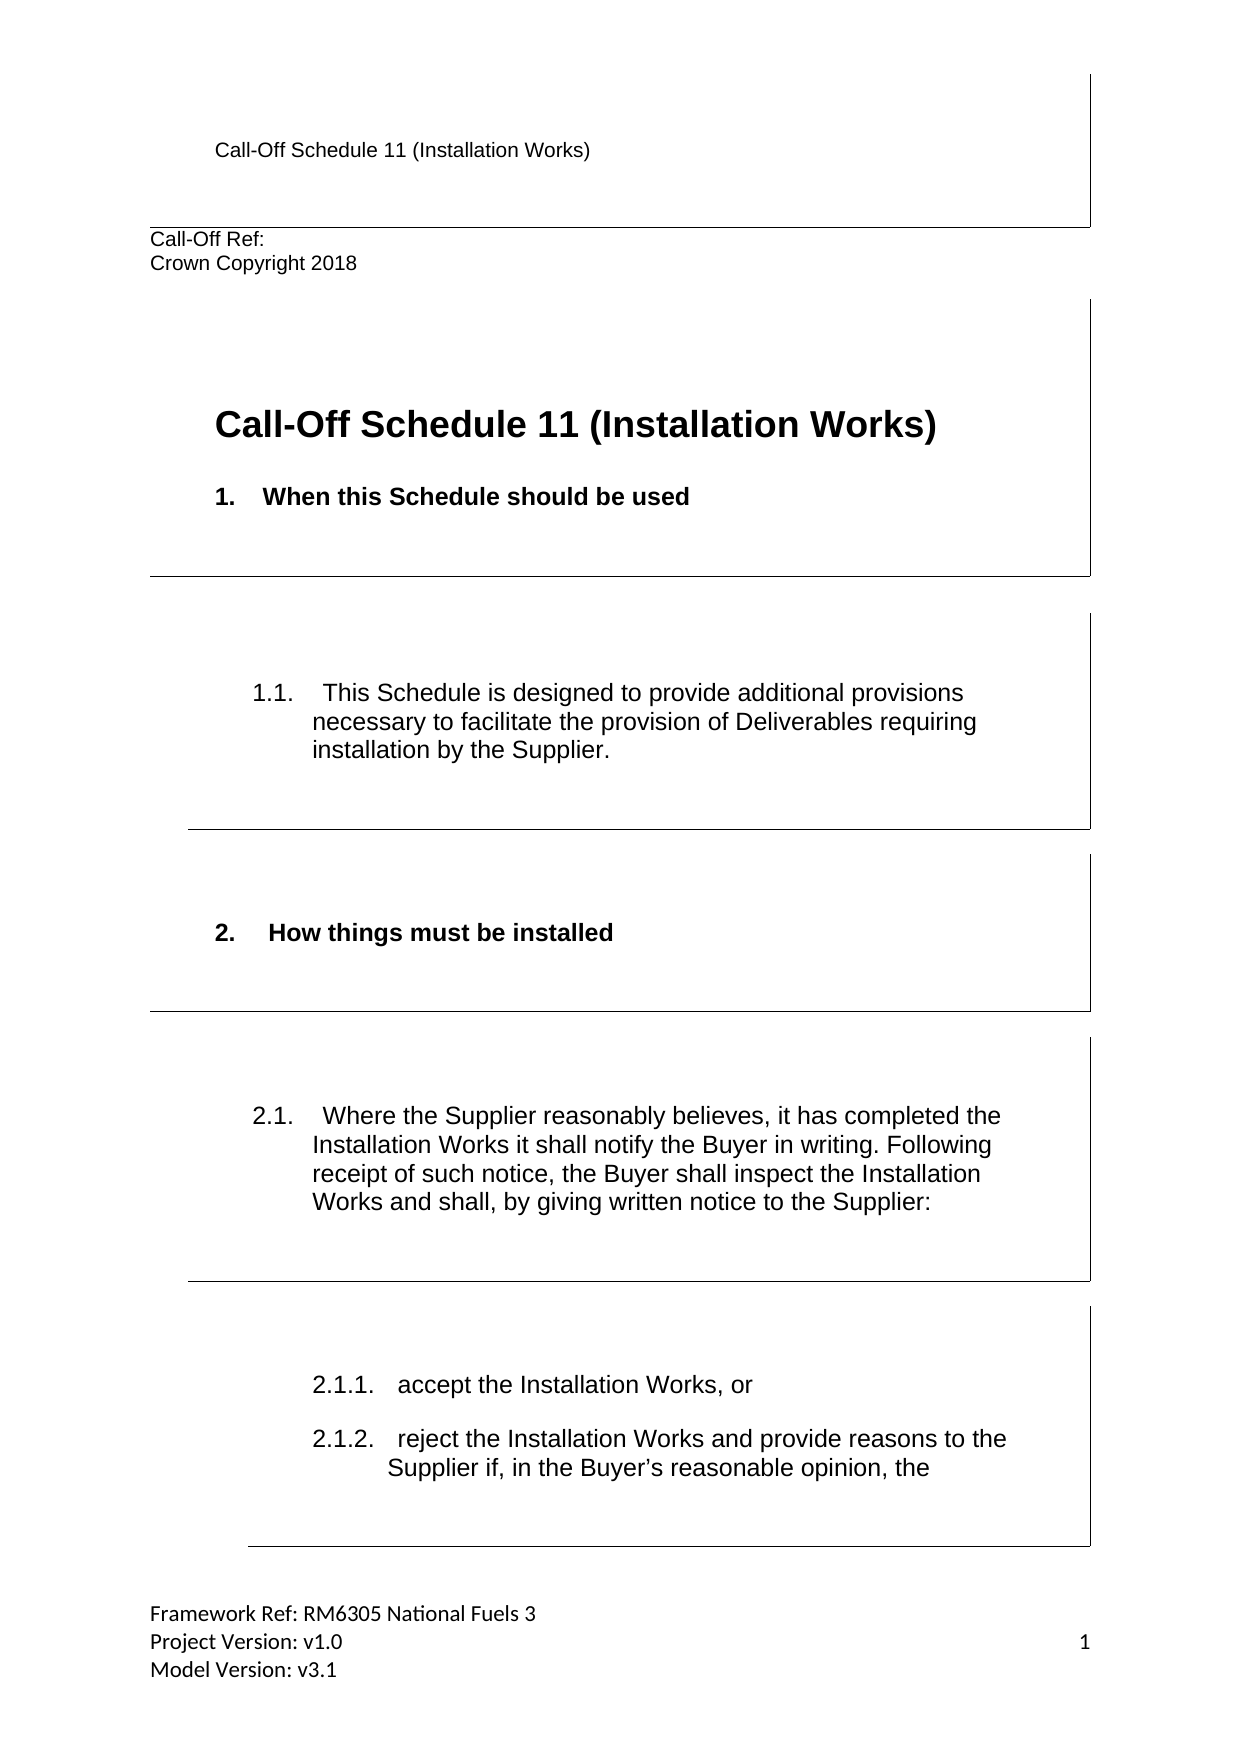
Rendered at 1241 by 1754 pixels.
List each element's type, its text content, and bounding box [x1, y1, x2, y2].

list How things must be installed [150, 854, 1090, 1011]
list This Schedule is designed to provide additional provisions necessary to facilitate the provision of Deliverables requiring installation by the Supplier. [187, 613, 1090, 829]
list reject the Installation Works and provide reasons to the Supplier if, in the Buyer’s reasonable opinion, the Installation Works do not meet the requirements set out in the Call-Off Order Form (or elsewhere in this Contract). [247, 1359, 1090, 1546]
text Call-Off Schedule 11 (Installation Works) [150, 402, 1090, 418]
list accept the Installation Works, or [247, 1306, 1090, 1359]
list Where the Supplier reasonably believes, it has completed the Installation Works it shall notify the Buyer in writing. Following receipt of such notice, the Buyer shall inspect the Installation Works and shall, by giving written notice to the Supplier: [187, 1037, 1090, 1281]
list When this Schedule should be used [150, 418, 1090, 576]
